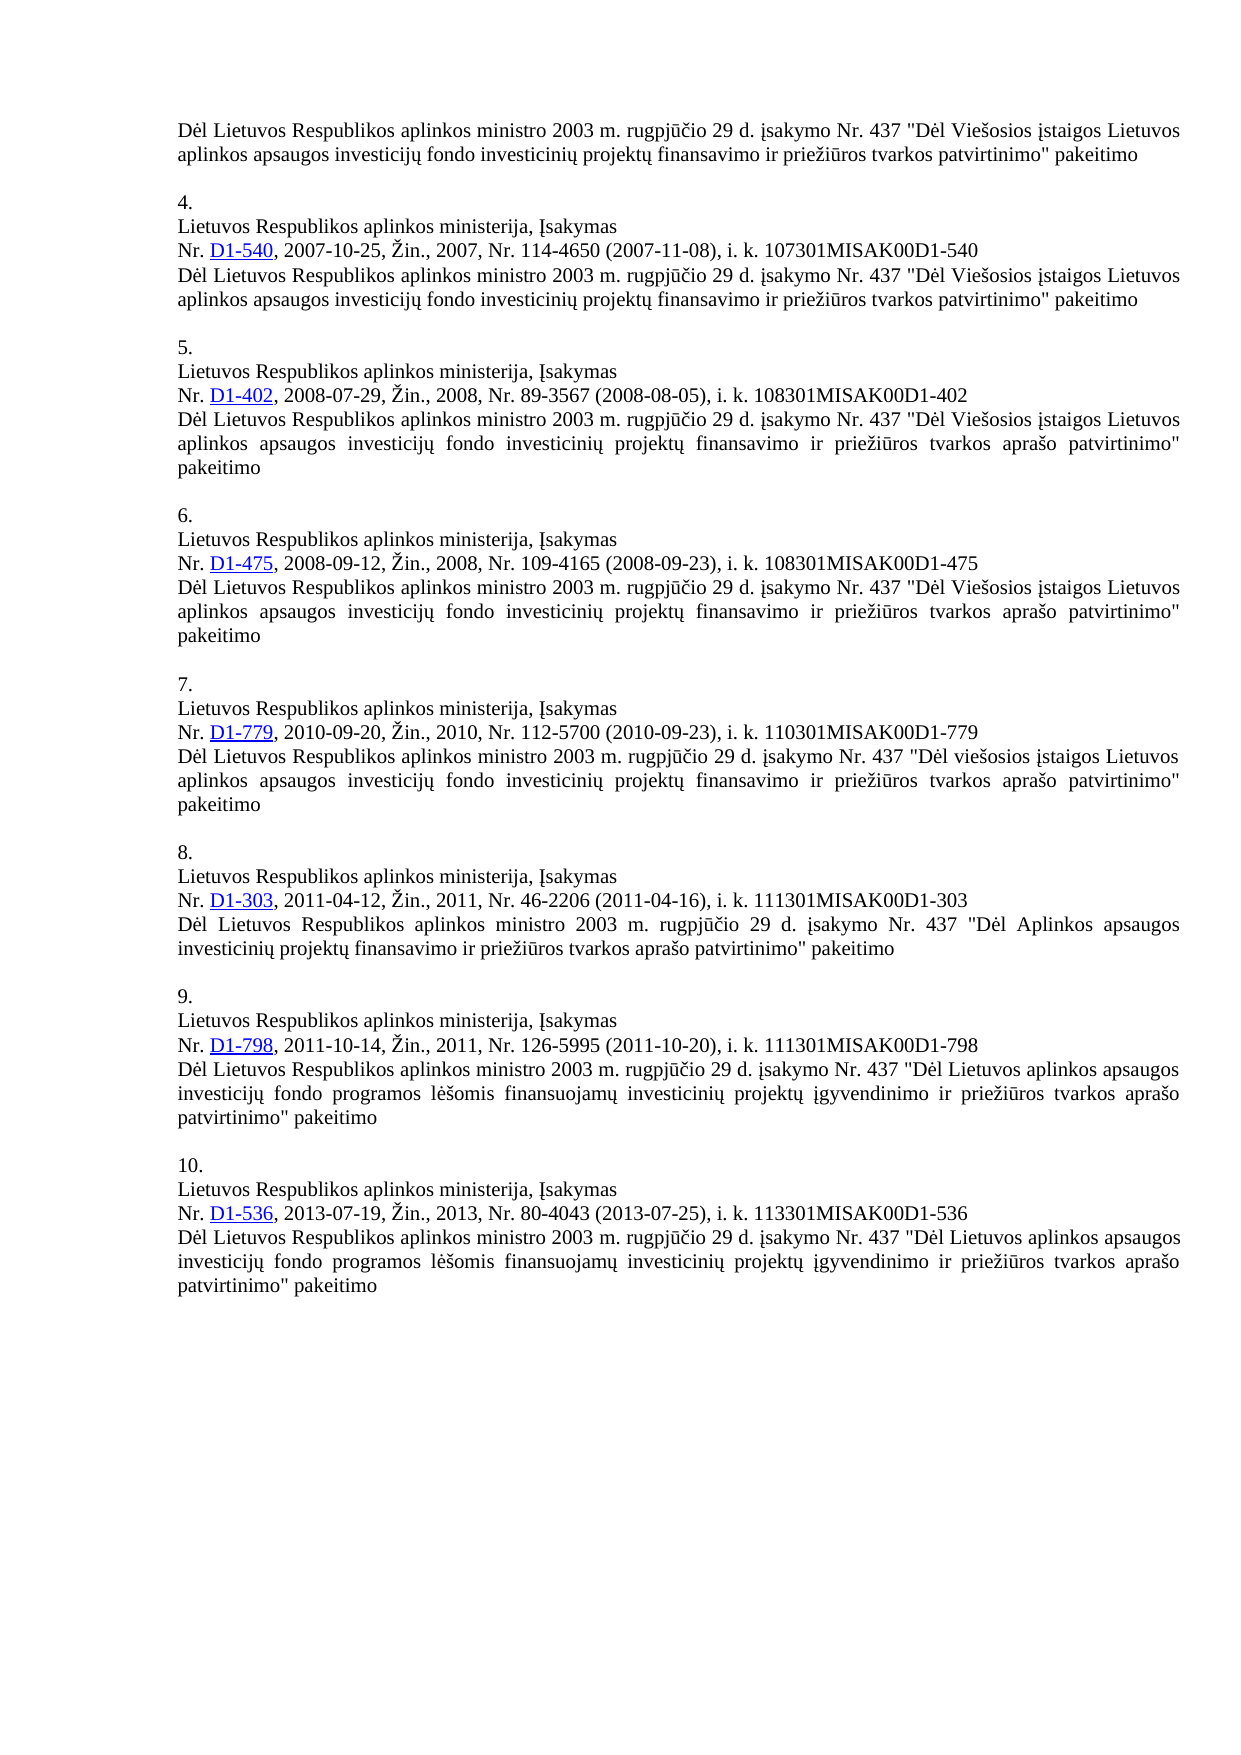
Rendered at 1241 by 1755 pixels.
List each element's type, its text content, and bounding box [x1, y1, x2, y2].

text Lietuvos Respublikos aplinkos ministerija, Įsakymas [177, 1008, 1181, 1032]
text Dėl Lietuvos Respublikos aplinkos ministro 2003 m. rugpjūčio 29 d. įsakymo Nr. 437 "Dėl Aplinkos apsaugos investicinių projektų finansavimo ir priežiūros tvarkos aprašo patvirtinimo" pakeitimo [177, 912, 1181, 960]
text Nr. D1-540, 2007-10-25, Žin., 2007, Nr. 114-4650 (2007-11-08), i. k. 107301MISAK00D1-540 [177, 238, 1181, 262]
text 9. [177, 984, 1181, 1008]
text Dėl Lietuvos Respublikos aplinkos ministro 2003 m. rugpjūčio 29 d. įsakymo Nr. 437 "Dėl Lietuvos aplinkos apsaugos investicijų fondo programos lėšomis finansuojamų investicinių projektų įgyvendinimo ir priežiūros tvarkos aprašo patvirtinimo" pakeitimo [177, 1057, 1181, 1129]
text Lietuvos Respublikos aplinkos ministerija, Įsakymas [177, 527, 1181, 551]
text Lietuvos Respublikos aplinkos ministerija, Įsakymas [177, 214, 1181, 238]
text Lietuvos Respublikos aplinkos ministerija, Įsakymas [177, 359, 1181, 383]
text 10. [177, 1153, 1181, 1177]
text Nr. D1-303, 2011-04-12, Žin., 2011, Nr. 46-2206 (2011-04-16), i. k. 111301MISAK00D1-303 [177, 888, 1181, 912]
text Lietuvos Respublikos aplinkos ministerija, Įsakymas [177, 864, 1181, 888]
text Dėl Lietuvos Respublikos aplinkos ministro 2003 m. rugpjūčio 29 d. įsakymo Nr. 437 "Dėl Viešosios įstaigos Lietuvos aplinkos apsaugos investicijų fondo investicinių projektų finansavimo ir priežiūros tvarkos aprašo patvirtinimo" pakeitimo [177, 575, 1181, 647]
text Dėl Lietuvos Respublikos aplinkos ministro 2003 m. rugpjūčio 29 d. įsakymo Nr. 437 "Dėl viešosios įstaigos Lietuvos aplinkos apsaugos investicijų fondo investicinių projektų finansavimo ir priežiūros tvarkos aprašo patvirtinimo" pakeitimo [177, 744, 1181, 816]
text Lietuvos Respublikos aplinkos ministerija, Įsakymas [177, 696, 1181, 720]
text Lietuvos Respublikos aplinkos ministerija, Įsakymas [177, 1177, 1181, 1201]
text Nr. D1-536, 2013-07-19, Žin., 2013, Nr. 80-4043 (2013-07-25), i. k. 113301MISAK00D1-536 [177, 1201, 1181, 1225]
text Dėl Lietuvos Respublikos aplinkos ministro 2003 m. rugpjūčio 29 d. įsakymo Nr. 437 "Dėl Lietuvos aplinkos apsaugos investicijų fondo programos lėšomis finansuojamų investicinių projektų įgyvendinimo ir priežiūros tvarkos aprašo patvirtinimo" pakeitimo [177, 1225, 1181, 1297]
text 7. [177, 672, 1181, 696]
text 6. [177, 503, 1181, 527]
text Nr. D1-475, 2008-09-12, Žin., 2008, Nr. 109-4165 (2008-09-23), i. k. 108301MISAK00D1-475 [177, 551, 1181, 575]
text Dėl Lietuvos Respublikos aplinkos ministro 2003 m. rugpjūčio 29 d. įsakymo Nr. 437 "Dėl Viešosios įstaigos Lietuvos aplinkos apsaugos investicijų fondo investicinių projektų finansavimo ir priežiūros tvarkos patvirtinimo" pakeitimo [177, 262, 1181, 311]
text Dėl Lietuvos Respublikos aplinkos ministro 2003 m. rugpjūčio 29 d. įsakymo Nr. 437 "Dėl Viešosios įstaigos Lietuvos aplinkos apsaugos investicijų fondo investicinių projektų finansavimo ir priežiūros tvarkos patvirtinimo" pakeitimo [177, 118, 1181, 166]
text Dėl Lietuvos Respublikos aplinkos ministro 2003 m. rugpjūčio 29 d. įsakymo Nr. 437 "Dėl Viešosios įstaigos Lietuvos aplinkos apsaugos investicijų fondo investicinių projektų finansavimo ir priežiūros tvarkos aprašo patvirtinimo" pakeitimo [177, 407, 1181, 479]
text 4. [177, 190, 1181, 214]
text Nr. D1-402, 2008-07-29, Žin., 2008, Nr. 89-3567 (2008-08-05), i. k. 108301MISAK00D1-402 [177, 383, 1181, 407]
text Nr. D1-798, 2011-10-14, Žin., 2011, Nr. 126-5995 (2011-10-20), i. k. 111301MISAK00D1-798 [177, 1032, 1181, 1057]
text 5. [177, 335, 1181, 359]
text 8. [177, 840, 1181, 864]
text Nr. D1-779, 2010-09-20, Žin., 2010, Nr. 112-5700 (2010-09-23), i. k. 110301MISAK00D1-779 [177, 720, 1181, 744]
